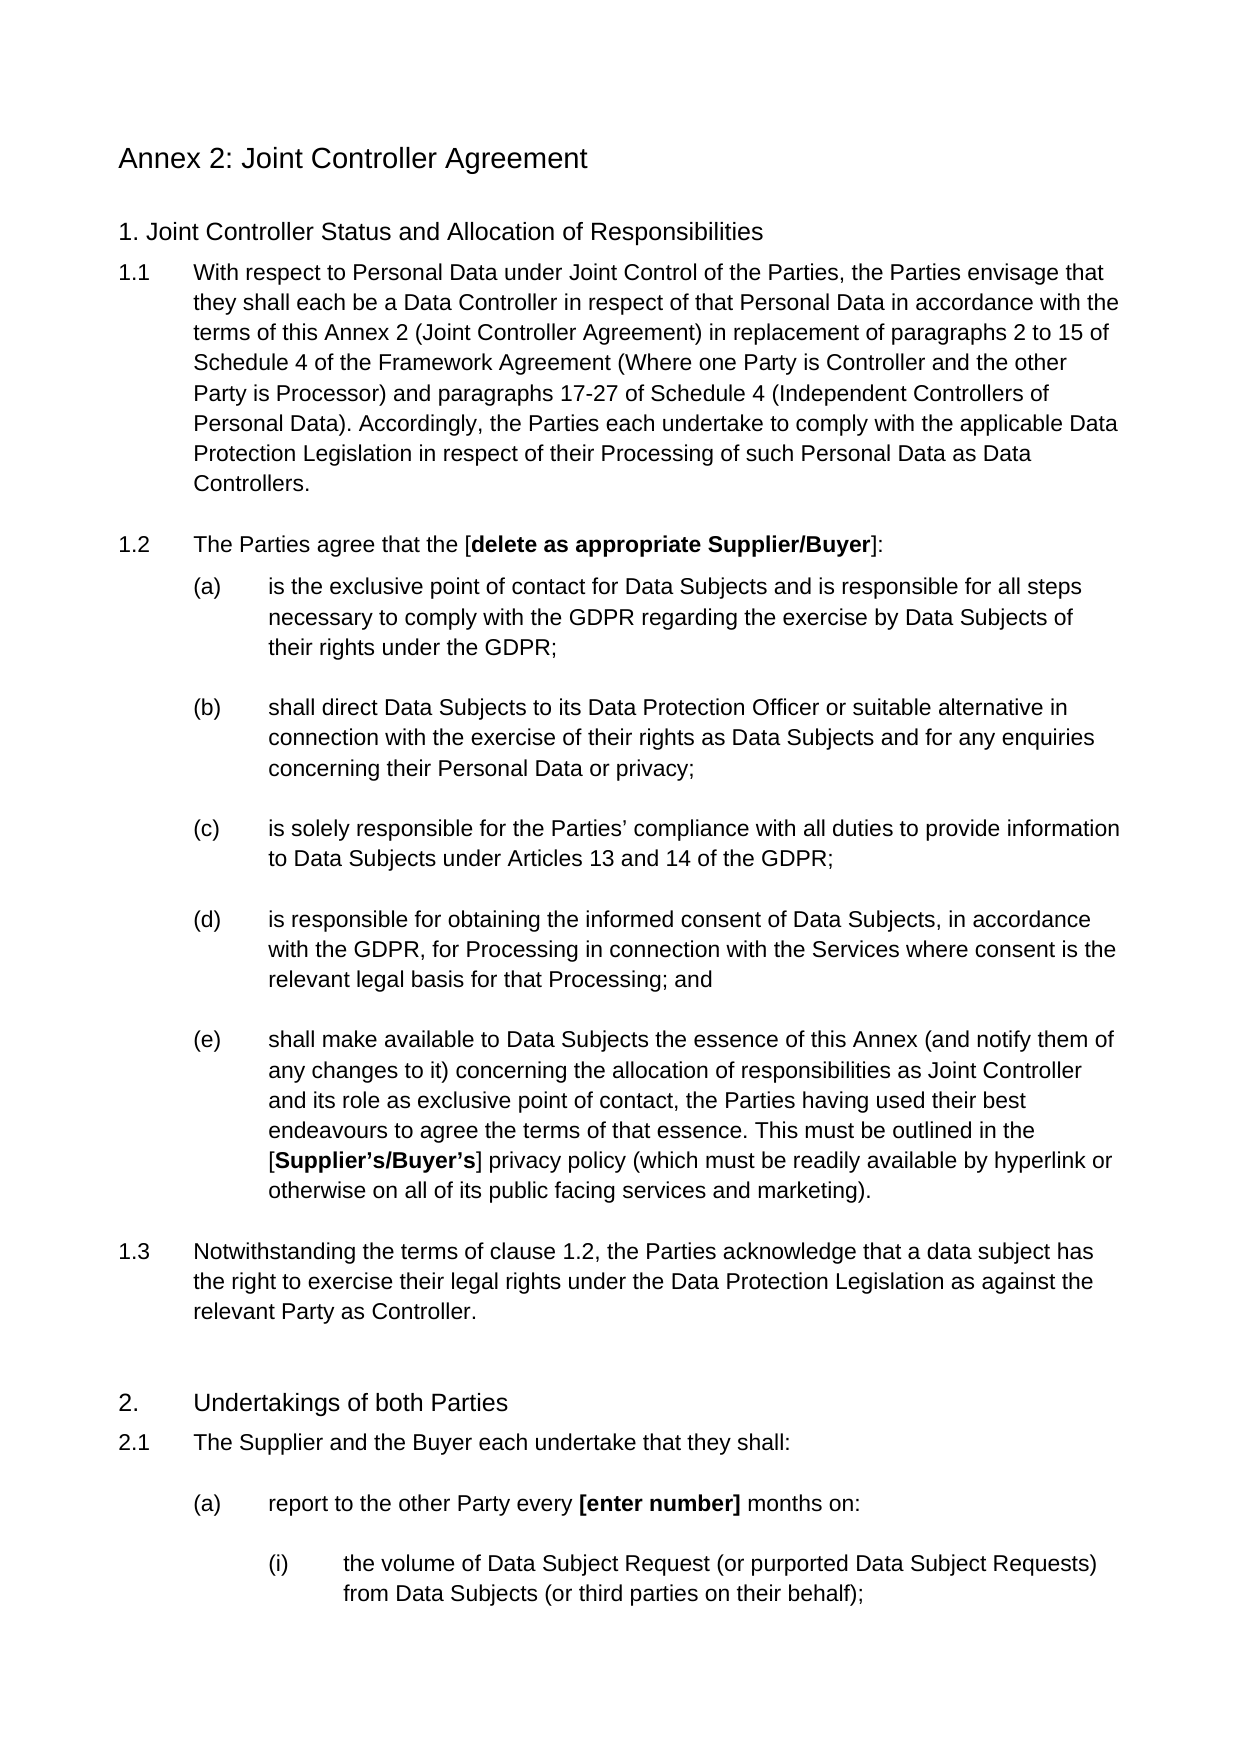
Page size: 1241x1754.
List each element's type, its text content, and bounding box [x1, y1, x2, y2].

text (a) report to the other Party every [enter number] months on: [118, 1490, 1122, 1516]
text 1.2 The Parties agree that the [delete as appropriate Supplier/Buyer]: [118, 531, 1122, 557]
text (b) shall direct Data Subjects to its Data Protection Officer or suitable alternative in connection with the exercise of their rights as Data Subjects and for any enquiries concerning their Personal Data or privacy; [193, 694, 1122, 781]
subtitle 1. Joint Controller Status and Allocation of Responsibilities [118, 217, 1122, 246]
subtitle Annex 2: Joint Controller Agreement [118, 141, 1122, 175]
text (c) is solely responsible for the Parties’ compliance with all duties to provide information to Data Subjects under Articles 13 and 14 of the GDPR; [193, 815, 1122, 872]
subtitle 2. Undertakings of both Parties [118, 1388, 1122, 1417]
text (a) is the exclusive point of contact for Data Subjects and is responsible for all steps necessary to comply with the GDPR regarding the exercise by Data Subjects of their rights under the GDPR; [193, 573, 1122, 660]
text (i) the volume of Data Subject Request (or purported Data Subject Requests) from Data Subjects (or third parties on their behalf); [268, 1550, 1122, 1607]
text 1.3 Notwithstanding the terms of clause 1.2, the Parties acknowledge that a data subject has the right to exercise their legal rights under the Data Protection Legislation as against the relevant Party as Controller. [118, 1238, 1122, 1325]
text (d) is responsible for obtaining the informed consent of Data Subjects, in accordance with the GDPR, for Processing in connection with the Services where consent is the relevant legal basis for that Processing; and [193, 906, 1122, 992]
text 1.1 With respect to Personal Data under Joint Control of the Parties, the Parties envisage that they shall each be a Data Controller in respect of that Personal Data in accordance with the terms of this Annex 2 (Joint Controller Agreement) in replacement of paragraphs 2 to 15 of Schedule 4 of the Framework Agreement (Where one Party is Controller and the other Party is Processor) and paragraphs 17-27 of Schedule 4 (Independent Controllers of Personal Data). Accordingly, the Parties each undertake to comply with the applicable Data Protection Legislation in respect of their Processing of such Personal Data as Data Controllers. [118, 259, 1122, 497]
text (e) shall make available to Data Subjects the essence of this Annex (and notify them of any changes to it) concerning the allocation of responsibilities as Joint Controller and its role as exclusive point of contact, the Parties having used their best endeavours to agree the terms of that essence. This must be outlined in the [Supplier’s/Buyer’s] privacy policy (which must be readily available by hyperlink or otherwise on all of its public facing services and marketing). [193, 1026, 1122, 1204]
text 2.1 The Supplier and the Buyer each undertake that they shall: [118, 1429, 1122, 1456]
